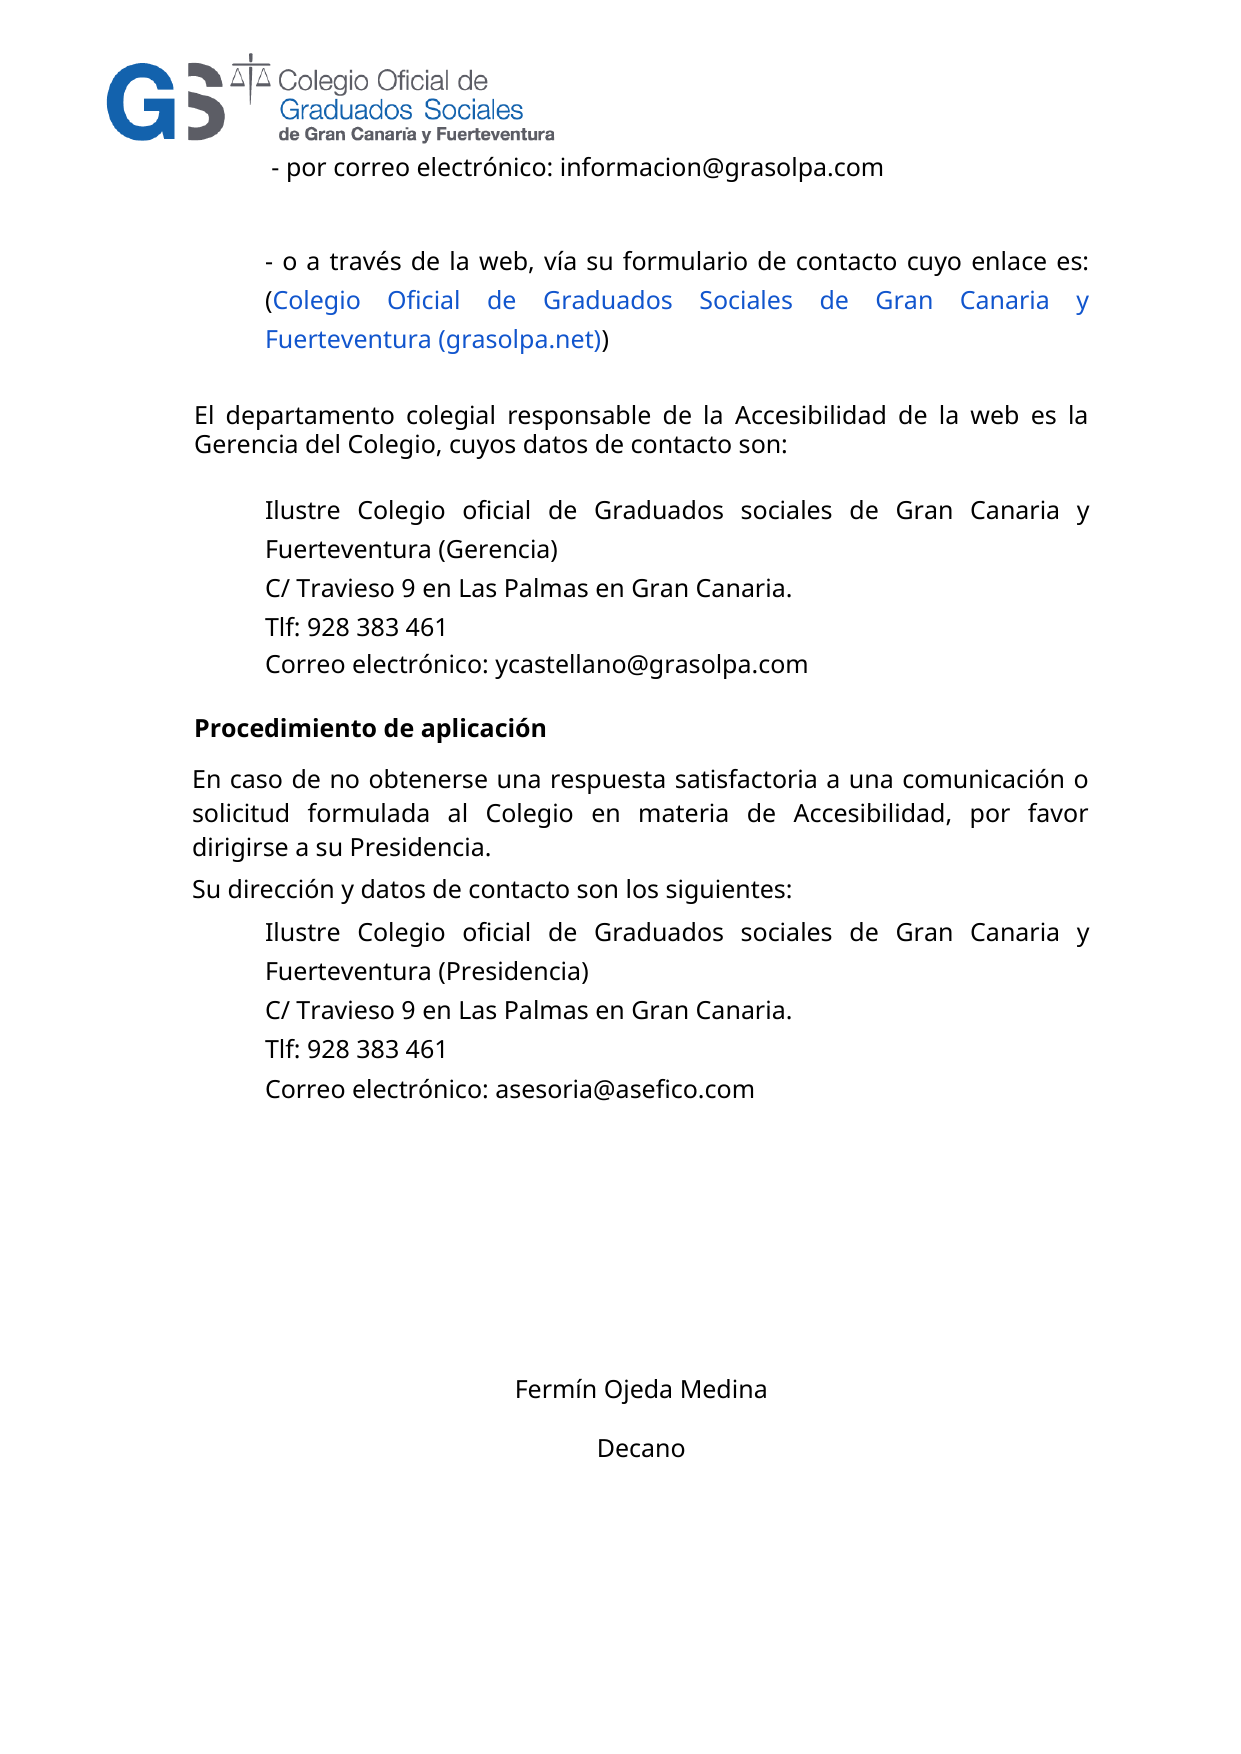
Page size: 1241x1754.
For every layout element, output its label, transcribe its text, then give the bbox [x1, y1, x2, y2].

text Fermín Ojeda Medina [192, 1372, 1090, 1406]
text C/ Travieso 9 en Las Palmas en Gran Canaria. [265, 993, 1090, 1027]
text Tlf: 928 383 461 [265, 610, 1090, 644]
text Decano [192, 1431, 1090, 1465]
text Su dirección y datos de contacto son los siguientes: [192, 872, 1090, 906]
text - o a través de la web, vía su formulario de contacto cuyo enlace es: (Colegio Oficial de Graduados Sociales de Gran Canaria y Fuerteventura (grasolpa.net)) [265, 243, 1090, 356]
text En caso de no obtenerse una respuesta satisfactoria a una comunicación o solicitud formulada al Colegio en materia de Accesibilidad, por favor dirigirse a su Presidencia. [192, 762, 1090, 864]
text El departamento colegial responsable de la Accesibilidad de la web es la Gerencia del Colegio, cuyos datos de contacto son: [194, 400, 1090, 461]
text Ilustre Colegio oficial de Graduados sociales de Gran Canaria y Fuerteventura (Presidencia) [265, 914, 1090, 988]
picture [68, 18, 599, 165]
text - por correo electrónico: informacion@grasolpa.com [192, 150, 1090, 184]
text Correo electrónico: ycastellano@grasolpa.com [265, 649, 1090, 680]
subtitle Procedimiento de aplicación [194, 711, 1090, 745]
text C/ Travieso 9 en Las Palmas en Gran Canaria. [265, 571, 1090, 605]
text Correo electrónico: asesoria@asefico.com [265, 1071, 1090, 1105]
text Tlf: 928 383 461 [265, 1032, 1090, 1066]
text Ilustre Colegio oficial de Graduados sociales de Gran Canaria y Fuerteventura (Gerencia) [265, 492, 1090, 566]
